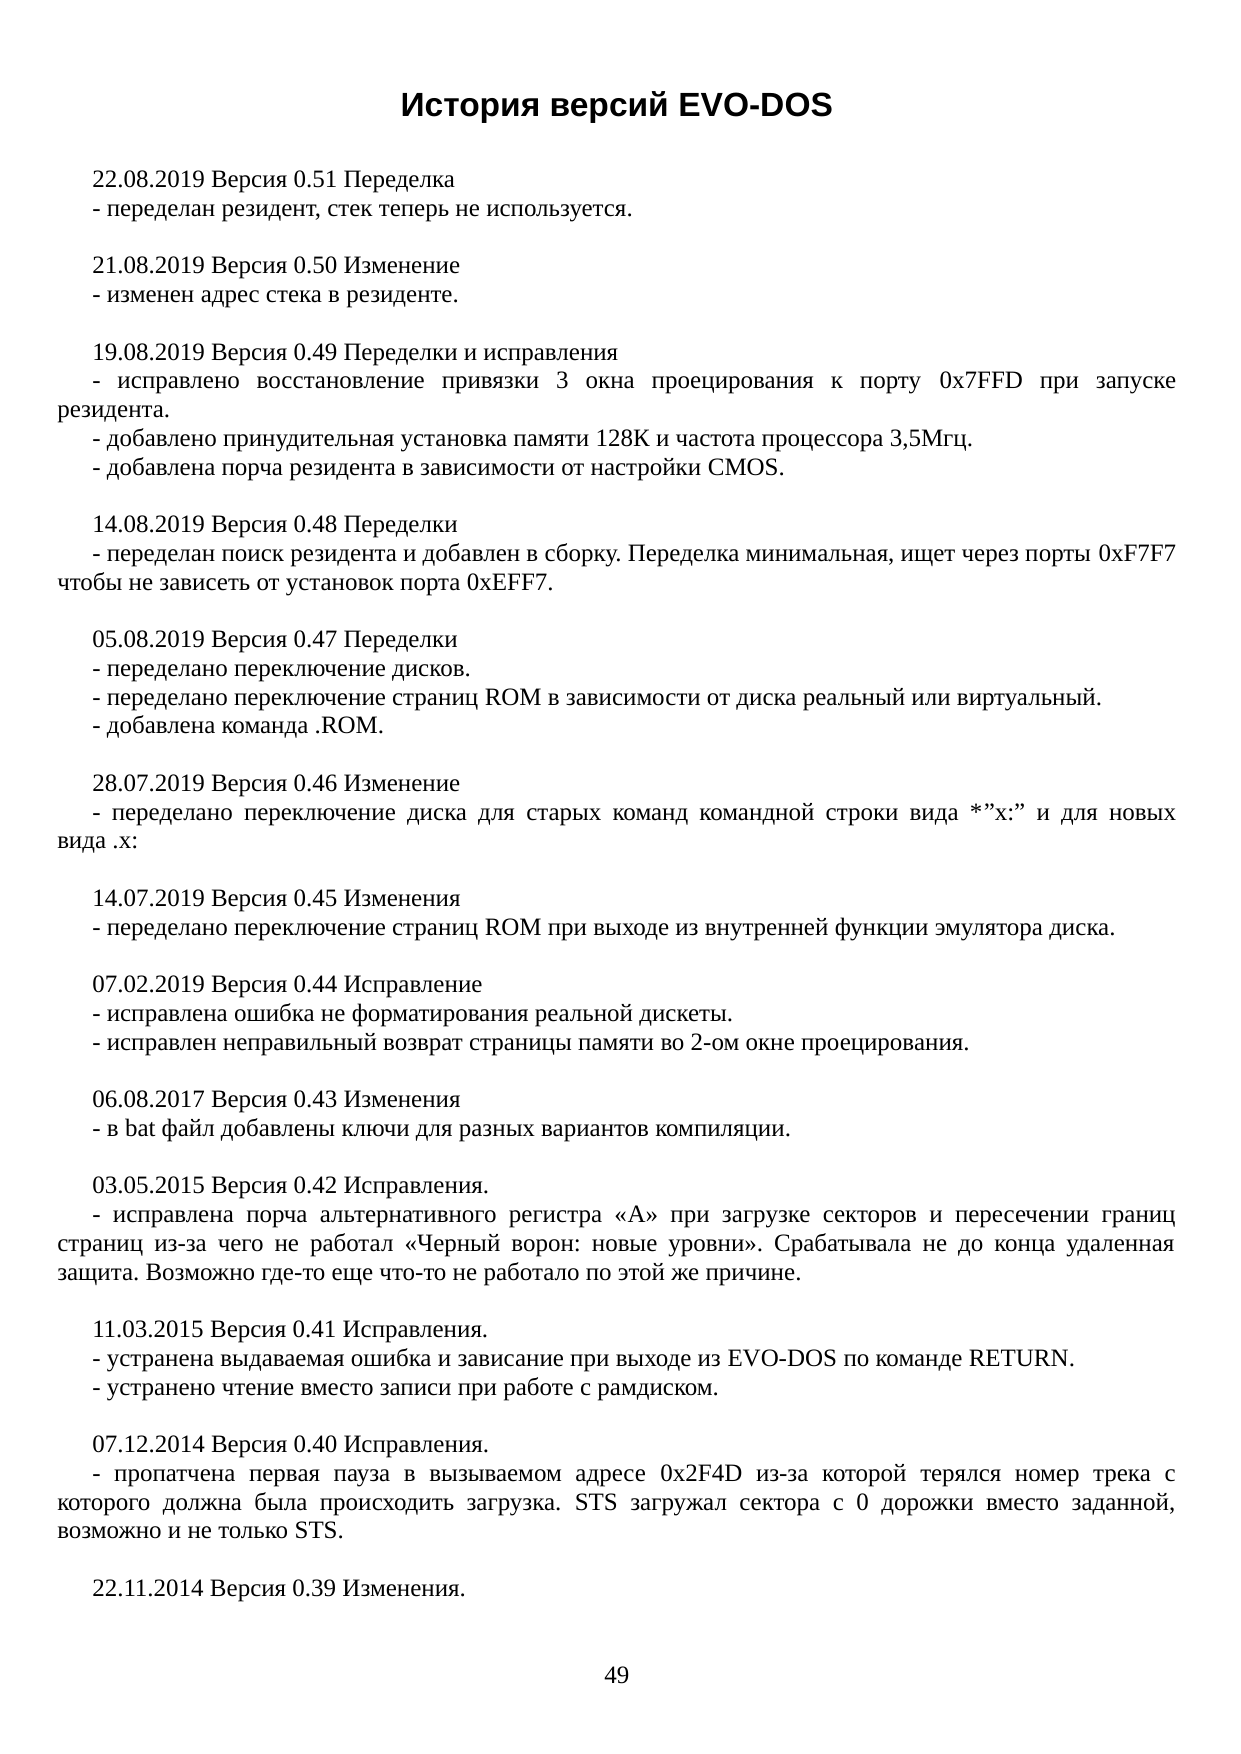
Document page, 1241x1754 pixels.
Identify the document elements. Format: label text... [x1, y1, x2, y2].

text 14.08.2019 Версия 0.48 Переделки [57, 509, 1176, 538]
text 06.08.2017 Версия 0.43 Изменения [57, 1084, 1176, 1113]
text - устранено чтение вместо записи при работе с рамдиском. [57, 1372, 1176, 1401]
text 21.08.2019 Версия 0.50 Изменение [57, 251, 1176, 279]
text - устранена выдаваемая ошибка и зависание при выходе из EVO-DOS по команде RETURN. [57, 1343, 1176, 1372]
text 19.08.2019 Версия 0.49 Переделки и исправления [57, 337, 1176, 366]
text - исправлена порча альтернативного регистра «A» при загрузке секторов и пересечении границ страниц из-за чего не работал «Черный ворон: новые уровни». Срабатывала не до конца удаленная защита. Возможно где-то еще что-то не работало по этой же причине. [57, 1199, 1176, 1286]
text 07.02.2019 Версия 0.44 Исправление [57, 969, 1176, 998]
text - переделано переключение страниц ROM при выходе из внутренней функции эмулятора диска. [57, 912, 1176, 941]
text - пропатчена первая пауза в вызываемом адресе 0x2F4D из-за которой терялся номер трека с которого должна была происходить загрузка. STS загружал сектора с 0 дорожки вместо заданной, возможно и не только STS. [57, 1458, 1176, 1544]
text - в bat файл добавлены ключи для разных вариантов компиляции. [57, 1113, 1176, 1142]
text - переделан резидент, стек теперь не используется. [57, 193, 1176, 222]
text 05.08.2019 Версия 0.47 Переделки [57, 624, 1176, 653]
text - добавлена команда .ROM. [57, 711, 1176, 739]
text - переделан поиск резидента и добавлен в сборку. Переделка минимальная, ищет через порты 0xF7F7 чтобы не зависеть от установок порта 0xEFF7. [57, 538, 1176, 596]
text - переделано переключение страниц ROM в зависимости от диска реальный или виртуальный. [57, 682, 1176, 711]
text 03.05.2015 Версия 0.42 Исправления. [57, 1171, 1176, 1199]
text 07.12.2014 Версия 0.40 Исправления. [57, 1429, 1176, 1458]
text 22.08.2019 Версия 0.51 Переделка [57, 164, 1176, 193]
text - исправлена ошибка не форматирования реальной дискеты. [57, 998, 1176, 1027]
subtitle История версий EVO-DOS [57, 84, 1176, 123]
text 22.11.2014 Версия 0.39 Изменения. [57, 1573, 1176, 1602]
text - добавлено принудительная установка памяти 128К и частота процессора 3,5Мгц. [57, 423, 1176, 452]
text - исправлен неправильный возврат страницы памяти во 2-ом окне проецирования. [57, 1027, 1176, 1056]
text - добавлена порча резидента в зависимости от настройки CMOS. [57, 452, 1176, 481]
text - переделано переключение диска для старых команд командной строки вида *”x:” и для новых вида .x: [57, 797, 1176, 854]
text 28.07.2019 Версия 0.46 Изменение [57, 768, 1176, 797]
text 11.03.2015 Версия 0.41 Исправления. [57, 1314, 1176, 1343]
text - изменен адрес стека в резиденте. [57, 279, 1176, 308]
text - переделано переключение дисков. [57, 653, 1176, 682]
text 14.07.2019 Версия 0.45 Изменения [57, 883, 1176, 912]
text - исправлено восстановление привязки 3 окна проецирования к порту 0x7FFD при запуске резидента. [57, 366, 1176, 423]
